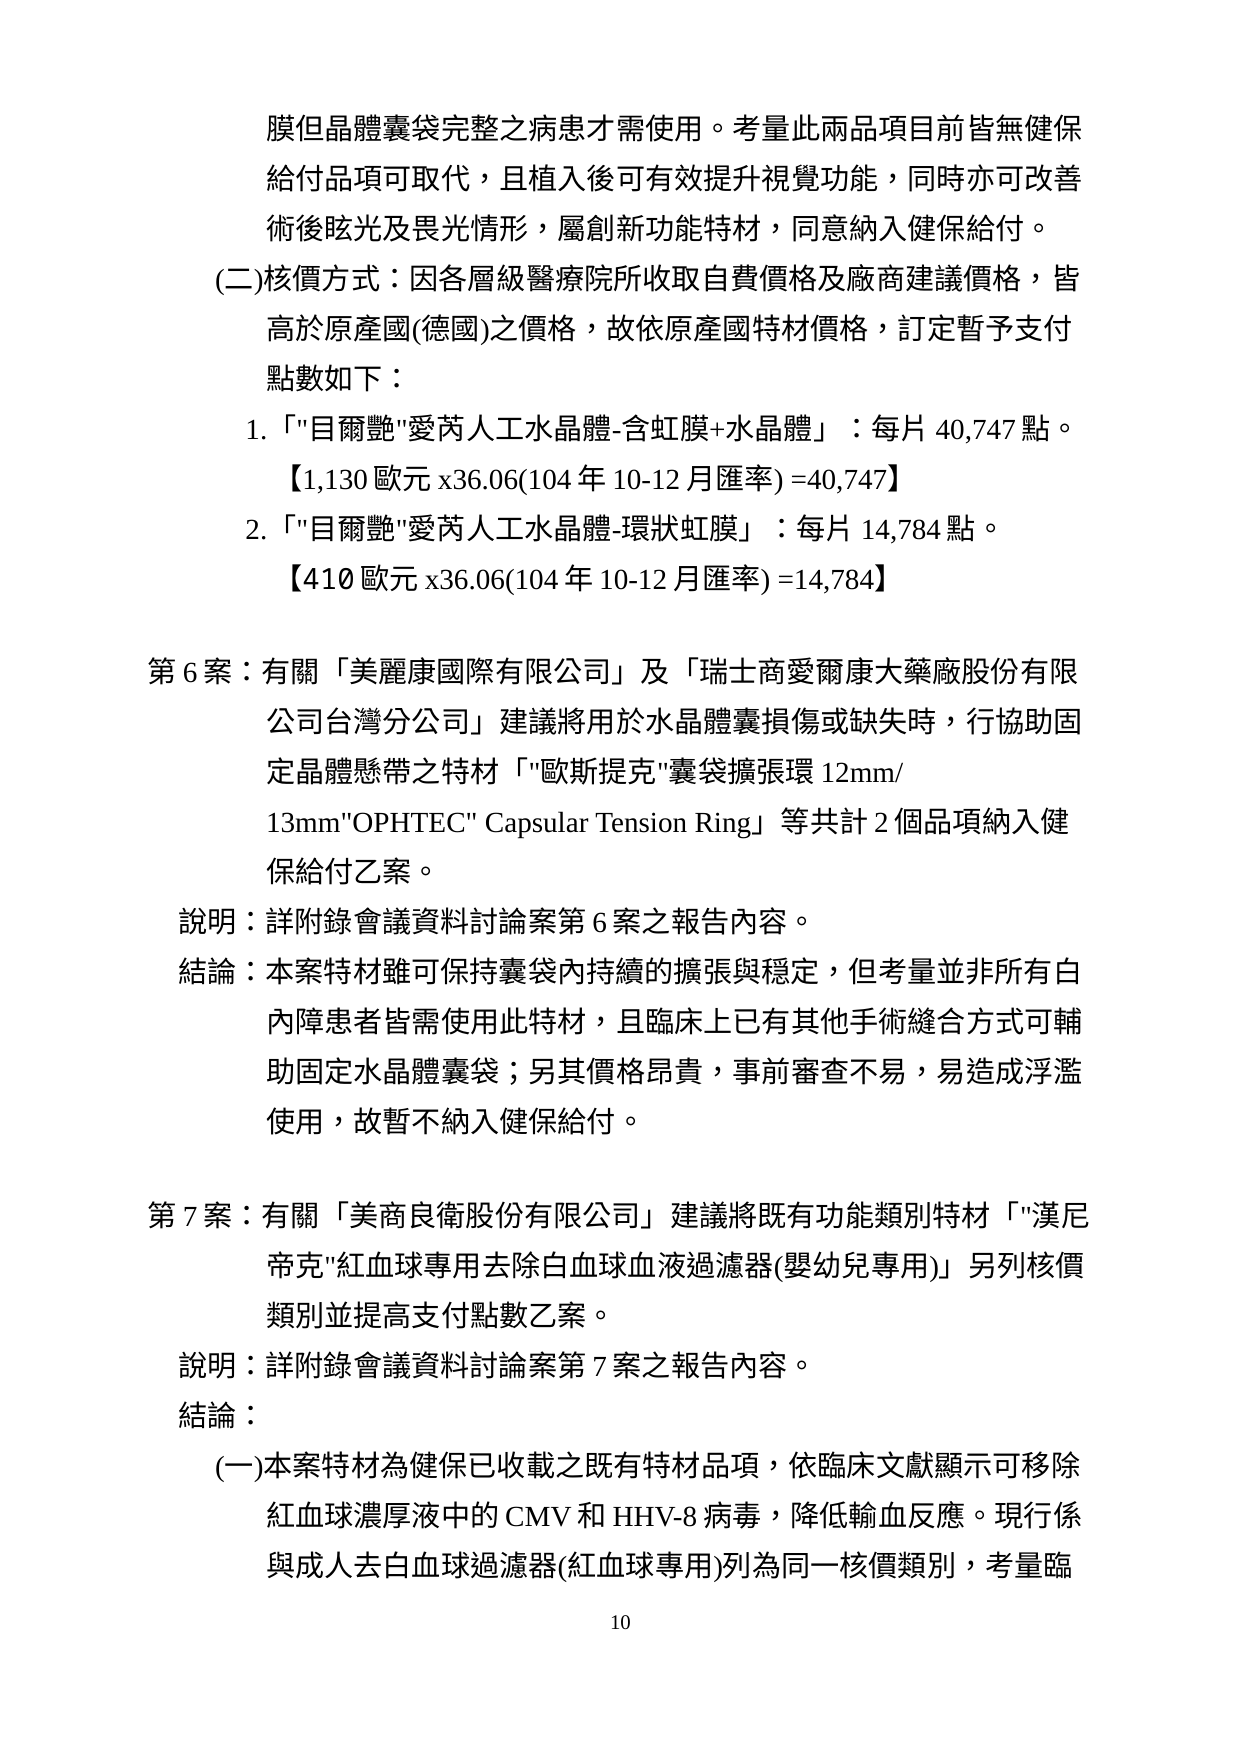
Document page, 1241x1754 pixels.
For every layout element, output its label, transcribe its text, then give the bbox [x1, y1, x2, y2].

text 說明：詳附錄會議資料討論案第7案之報告內容。 [178, 1337, 1092, 1387]
text 【1,130歐元x36.06(104年10-12月匯率) =40,747】 [268, 449, 1092, 499]
text 說明：詳附錄會議資料討論案第6案之報告內容。 [178, 893, 1092, 943]
text 2.「"目爾艷"愛芮人工水晶體-環狀虹膜」：每片14,784點。 [245, 499, 1092, 549]
text 第6案：有關「美麗康國際有限公司」及「瑞士商愛爾康大藥廠股份有限公司台灣分公司」建議將用於水晶體囊損傷或缺失時，行協助固定晶體懸帶之特材「"歐斯提克"囊袋擴張環12mm/13mm"OPHTEC" Capsular Tension Ring」等共計2個品項納入健保給付乙案。 [148, 643, 1092, 893]
text 結論： [178, 1387, 1092, 1437]
text (一)本案特材為健保已收載之既有特材品項，依臨床文獻顯示可移除紅血球濃厚液中的CMV和HHV-8病毒，降低輸血反應。現行係與成人去白血球過濾器(紅血球專用)列為同一核價類別，考量臨 [215, 1437, 1092, 1587]
text 膜但晶體囊袋完整之病患才需使用。考量此兩品項目前皆無健保給付品項可取代，且植入後可有效提升視覺功能，同時亦可改善術後眩光及畏光情形，屬創新功能特材，同意納入健保給付。 [215, 99, 1092, 249]
text (二)核價方式：因各層級醫療院所收取自費價格及廠商建議價格，皆高於原產國(德國)之價格，故依原產國特材價格，訂定暫予支付點數如下： [215, 249, 1092, 399]
text 1.「"目爾艷"愛芮人工水晶體-含虹膜+水晶體」：每片40,747點。 [245, 399, 1092, 449]
text 結論：本案特材雖可保持囊袋內持續的擴張與穏定，但考量並非所有白內障患者皆需使用此特材，且臨床上已有其他手術縫合方式可輔助固定水晶體囊袋；另其價格昂貴，事前審查不易，易造成浮濫使用，故暫不納入健保給付。 [178, 943, 1092, 1143]
text 【410歐元x36.06(104年10-12月匯率) =14,784】 [268, 549, 1092, 599]
text 第7案：有關「美商良衛股份有限公司」建議將既有功能類別特材「"漢尼帝克"紅血球專用去除白血球血液過濾器(嬰幼兒專用)」另列核價類別並提高支付點數乙案。 [148, 1187, 1092, 1337]
